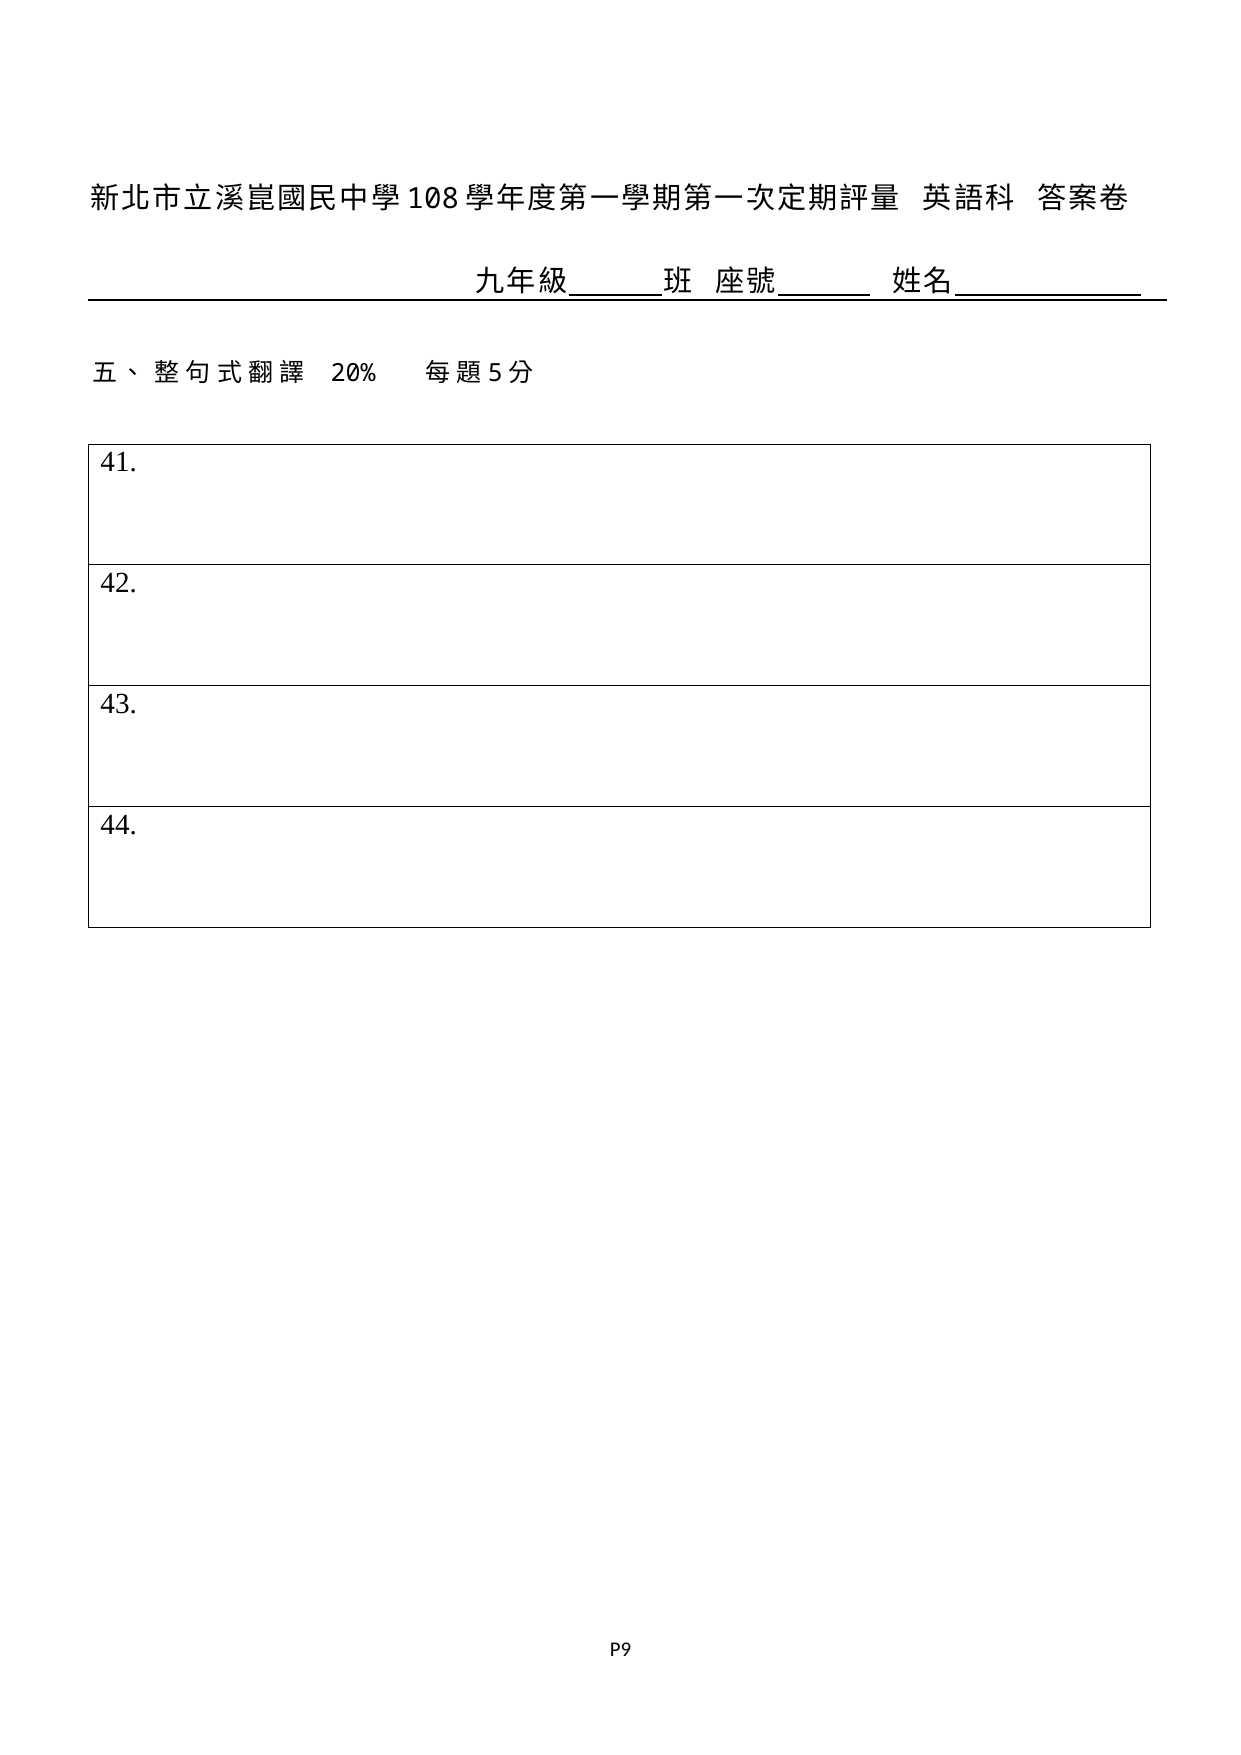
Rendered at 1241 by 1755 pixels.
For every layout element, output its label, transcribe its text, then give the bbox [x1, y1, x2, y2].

table_cell 44. [89, 807, 1150, 927]
text 新北市立溪崑國民中學108學年度第一學期第一次定期評量 英語科 答案卷 [89, 112, 1151, 237]
text 九年級 班 座號 姓名 [473, 237, 1151, 299]
table_header 41. [89, 445, 1150, 564]
table_cell 42. [89, 565, 1150, 685]
table_cell 43. [89, 686, 1150, 806]
text 五、整句式翻譯 20% 每題5分 [89, 318, 1151, 381]
